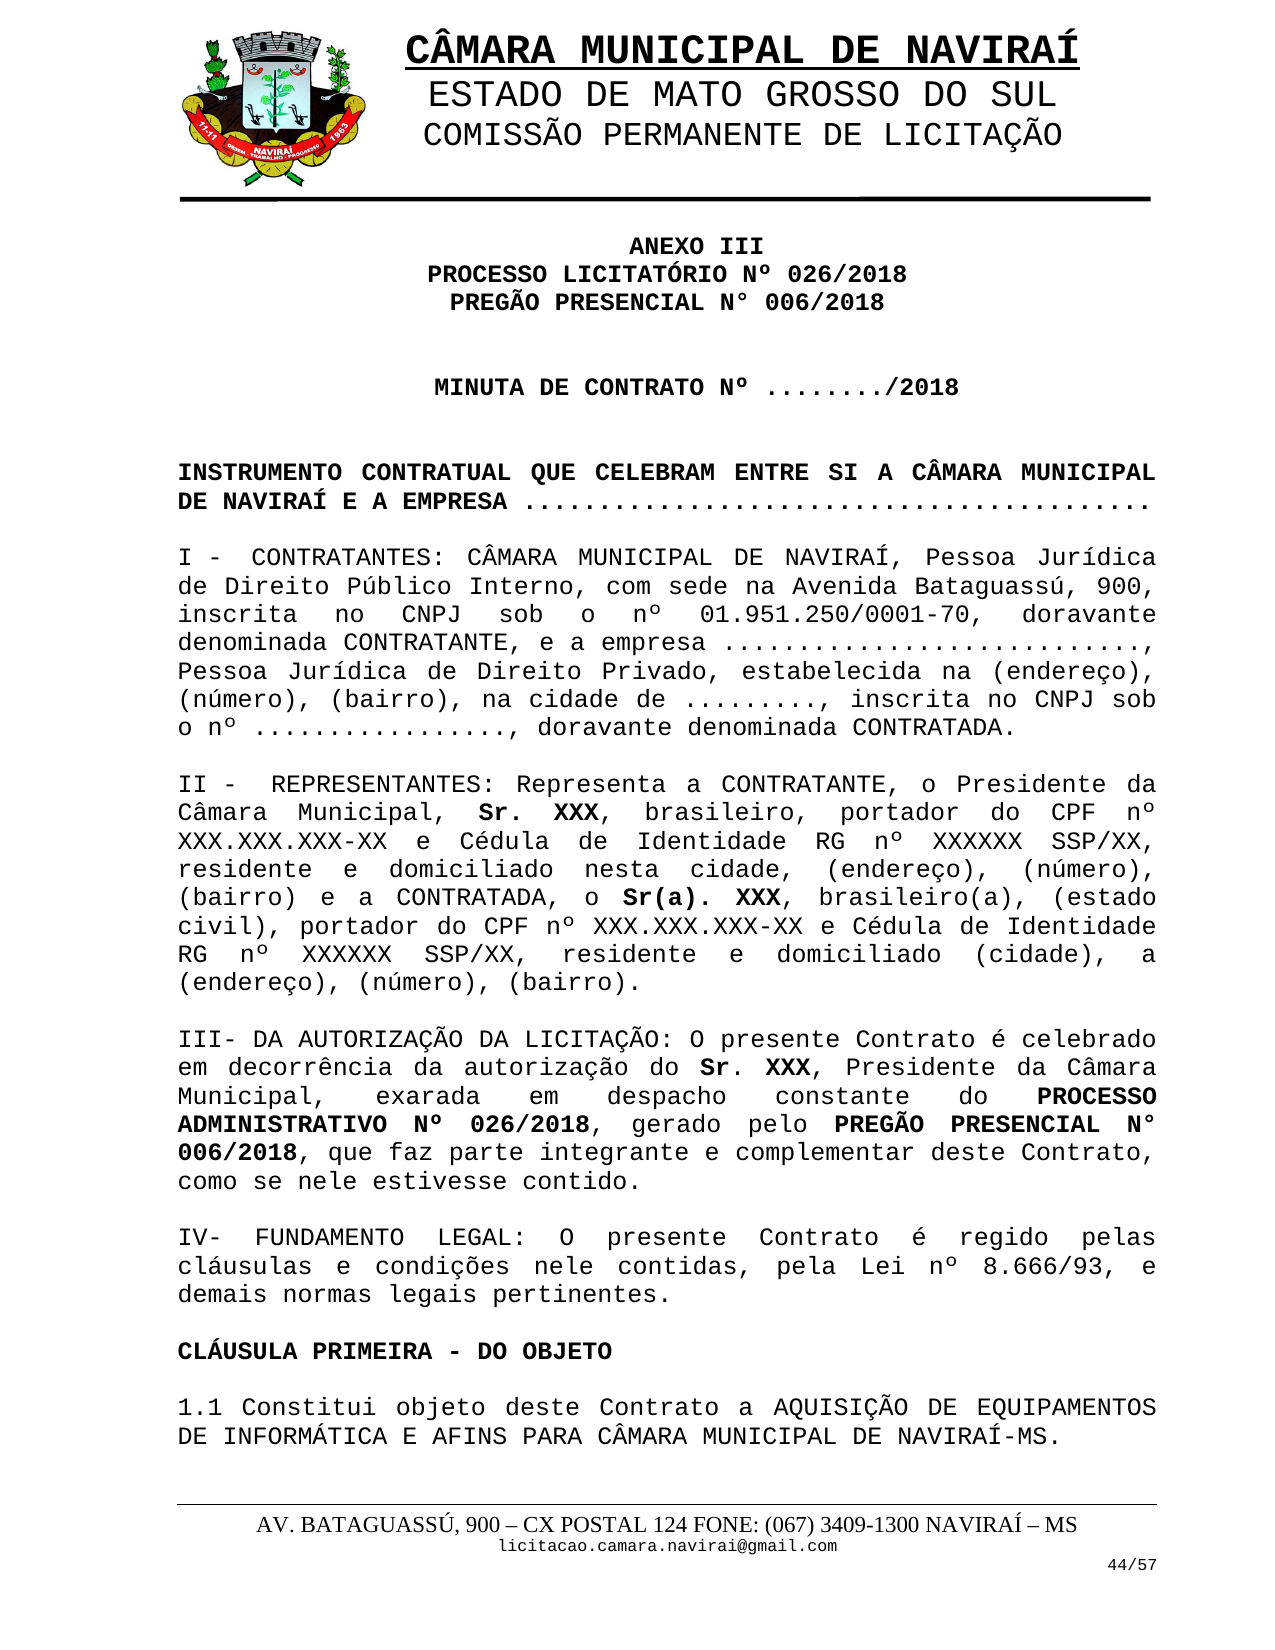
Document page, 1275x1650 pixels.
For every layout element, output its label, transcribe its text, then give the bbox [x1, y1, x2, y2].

text PROCESSO LICITATÓRIO Nº 026/2018 [177, 262, 1157, 290]
text ANEXO III [177, 233, 1216, 262]
text 1.1 Constitui objeto deste Contrato a AQUISIÇÃO DE EQUIPAMENTOS DE INFORMÁTICA E AFINS PARA CÂMARA MUNICIPAL DE NAVIRAÍ-MS. [177, 1395, 1157, 1452]
text MINUTA DE CONTRATO Nº ......../2018 [177, 375, 1216, 403]
text I - CONTRATANTES: CÂMARA MUNICIPAL DE NAVIRAÍ, Pessoa Jurídica de Direito Público Interno, com sede na Avenida Bataguassú, 900, inscrita no CNPJ sob o nº 01.951.250/0001-70, doravante denominada CONTRATANTE, e a empresa ............................, Pessoa Jurídica de Direito Privado, estabelecida na (endereço), (número), (bairro), na cidade de ........., inscrita no CNPJ sob o nº ................., doravante denominada CONTRATADA. [177, 545, 1157, 743]
text PREGÃO PRESENCIAL N° 006/2018 [177, 290, 1157, 318]
text IV- FUNDAMENTO LEGAL: O presente Contrato é regido pelas cláusulas e condições nele contidas, pela Lei nº 8.666/93, e demais normas legais pertinentes. [177, 1225, 1157, 1310]
text III- DA AUTORIZAÇÃO DA LICITAÇÃO: O presente Contrato é celebrado em decorrência da autorização do Sr. XXX, Presidente da Câmara Municipal, exarada em despacho constante do PROCESSO ADMINISTRATIVO Nº 026/2018, gerado pelo PREGÃO PRESENCIAL N° 006/2018, que faz parte integrante e complementar deste Contrato, como se nele estivesse contido. [177, 1027, 1157, 1197]
text II - REPRESENTANTES: Representa a CONTRATANTE, o Presidente da Câmara Municipal, Sr. XXX, brasileiro, portador do CPF nº XXX.XXX.XXX-XX e Cédula de Identidade RG nº XXXXXX SSP/XX, residente e domiciliado nesta cidade, (endereço), (número), (bairro) e a CONTRATADA, o Sr(a). XXX, brasileiro(a), (estado civil), portador do CPF nº XXX.XXX.XXX-XX e Cédula de Identidade RG nº XXXXXX SSP/XX, residente e domiciliado (cidade), a (endereço), (número), (bairro). [177, 772, 1157, 998]
text CLÁUSULA PRIMEIRA - DO OBJETO [177, 1338, 1157, 1367]
text INSTRUMENTO CONTRATUAL QUE CELEBRAM ENTRE SI A CÂMARA MUNICIPAL DE NAVIRAÍ E A EMPRESA .......................................... [177, 460, 1157, 517]
